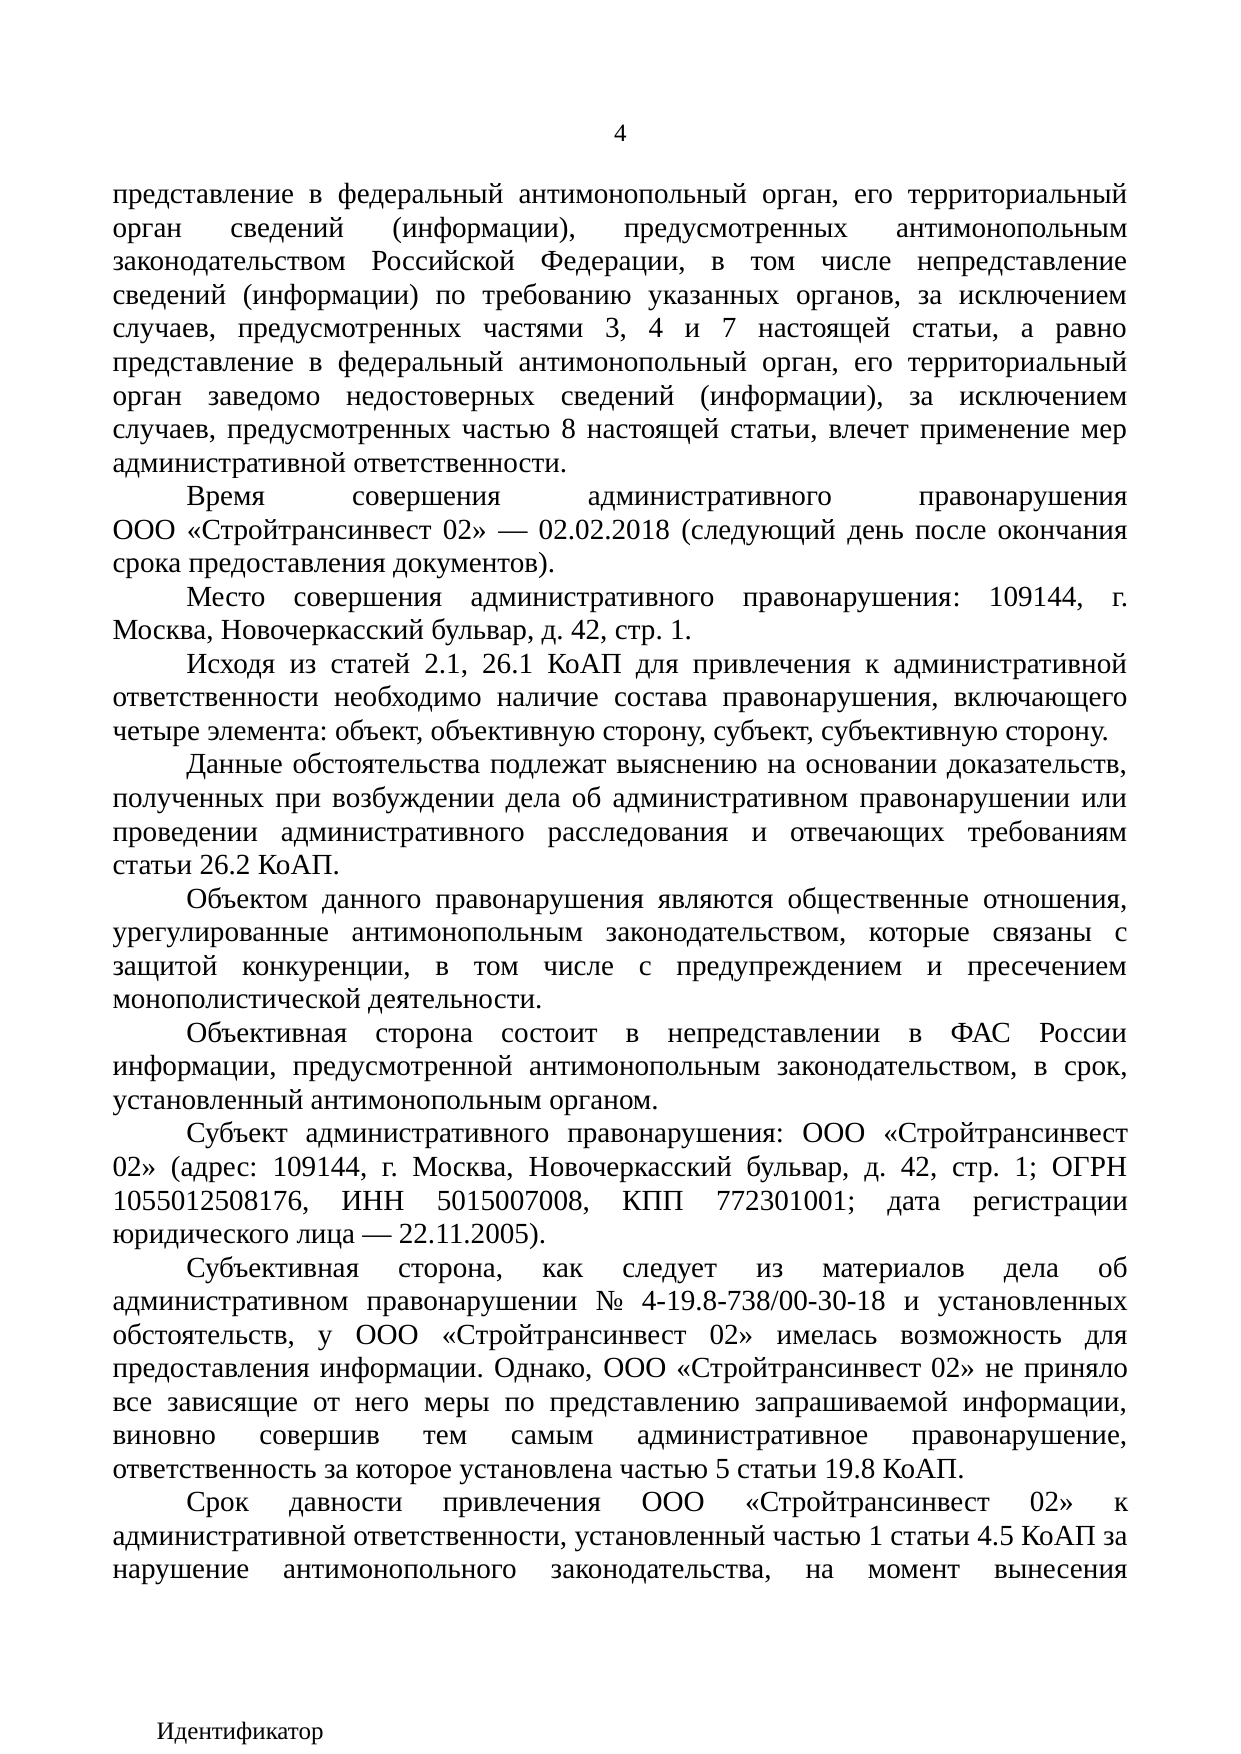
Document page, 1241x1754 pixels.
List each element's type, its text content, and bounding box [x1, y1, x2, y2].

text Субъективная сторона, как следует из материалов дела об административном правонарушении № 4-19.8-738/00-30-18 и установленных обстоятельств, у ООО «Стройтрансинвест 02» имелась возможность для предоставления информации. Однако, ООО «Стройтрансинвест 02» не приняло все зависящие от него меры по представлению запрашиваемой информации, виновно совершив тем самым административное правонарушение, ответственность за которое установлена частью 5 статьи 19.8 КоАП. [106, 1250, 1128, 1484]
text Исходя из статей 2.1, 26.1 КоАП для привлечения к административной ответственности необходимо наличие состава правонарушения, включающего четыре элемента: объект, объективную сторону, субъект, субъективную сторону. [106, 646, 1128, 747]
text Объектом данного правонарушения являются общественные отношения, урегулированные антимонопольным законодательством, которые связаны с защитой конкуренции, в том числе с предупреждением и пресечением монополистической деятельности. [106, 881, 1128, 1015]
text Объективная сторона состоит в непредставлении в ФАС России информации, предусмотренной антимонопольным законодательством, в срок, установленный антимонопольным органом. [106, 1015, 1128, 1116]
text Место совершения административного правонарушения: 109144, г. Москва, Новочеркасский бульвар, д. 42, стр. 1. [106, 579, 1128, 646]
text Субъект административного правонарушения: ООО «Стройтрансинвест 02» (адрес: 109144, г. Москва, Новочеркасский бульвар, д. 42, стр. 1; ОГРН 1055012508176, ИНН 5015007008, КПП 772301001; дата регистрации юридического лица — 22.11.2005). [106, 1116, 1128, 1250]
text Время совершения административного правонарушения ООО «Стройтрансинвест 02» — 02.02.2018 (следующий день после окончания срока предоставления документов). [106, 478, 1128, 579]
text представление в федеральный антимонопольный орган, его территориальный орган сведений (информации), предусмотренных антимонопольным законодательством Российской Федерации, в том числе непредставление сведений (информации) по требованию указанных органов, за исключением случаев, предусмотренных частями 3, 4 и 7 настоящей статьи, а равно представление в федеральный антимонопольный орган, его территориальный орган заведомо недостоверных сведений (информации), за исключением случаев, предусмотренных частью 8 настоящей статьи, влечет применение мер административной ответственности. [106, 176, 1128, 478]
text Срок давности привлечения ООО «Стройтрансинвест 02» к административной ответственности, установленный частью 1 статьи 4.5 КоАП за нарушение антимонопольного законодательства, на момент вынесения [106, 1484, 1128, 1585]
text Данные обстоятельства подлежат выяснению на основании доказательств, полученных при возбуждении дела об административном правонарушении или проведении административного расследования и отвечающих требованиям статьи 26.2 КоАП. [106, 747, 1128, 881]
